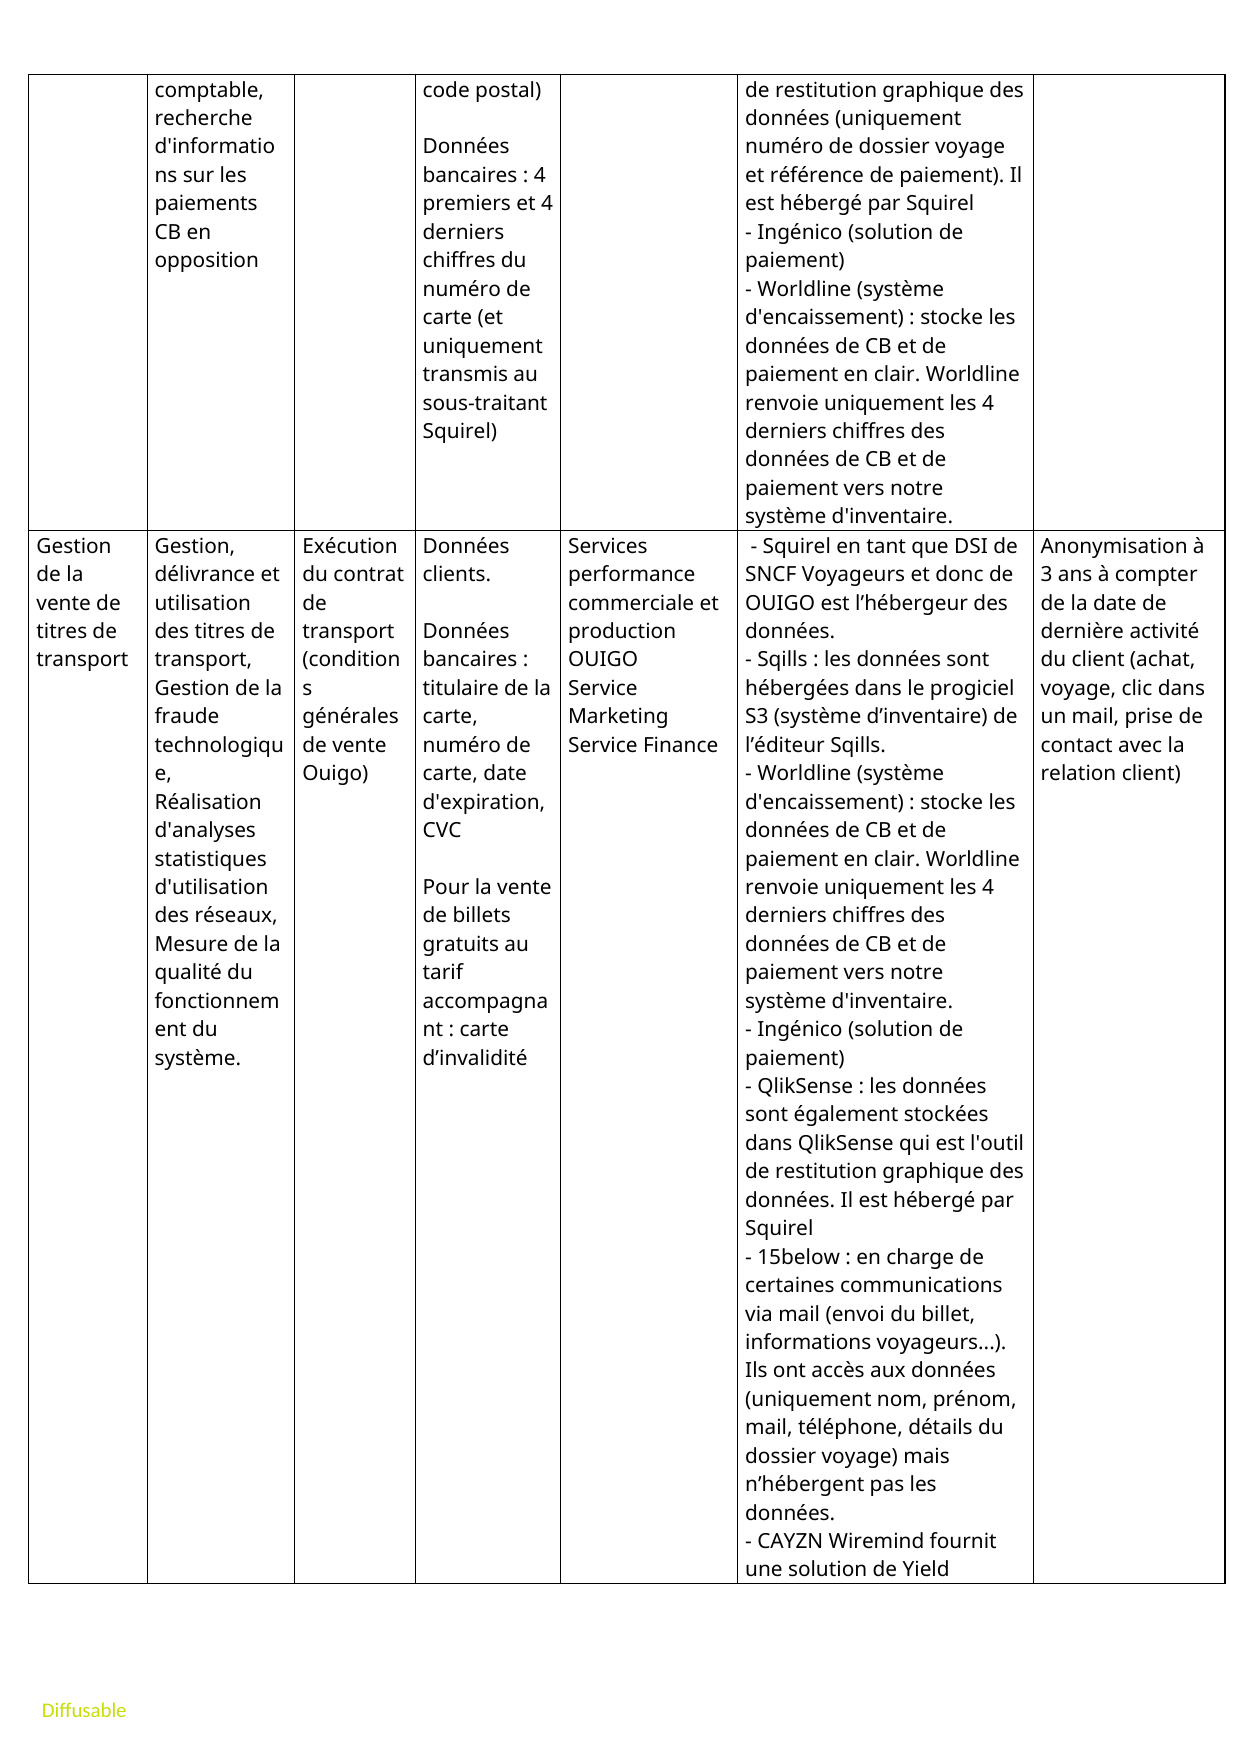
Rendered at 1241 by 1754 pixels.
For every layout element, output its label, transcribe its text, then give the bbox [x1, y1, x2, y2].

table_cell Anonymisation à 3 ans à compter de la date de dernière activité du client (achat, voyage, clic dans un mail, prise de contact avec la relation client) [1034, 531, 1224, 1583]
table_cell Gestion de la vente de titres de transport [29, 531, 147, 1583]
table_cell Données clients. Données bancaires : titulaire de la carte, numéro de carte, date d'expiration, CVC Pour la vente de billets gratuits au tarif accompagnant : carte d’invalidité [416, 531, 560, 1583]
table_cell - Squirel en tant que DSI de SNCF Voyageurs et donc de OUIGO est l’hébergeur des données. - Sqills : les données sont hébergées dans le progiciel S3 (système d’inventaire) de l’éditeur Sqills. - Worldline (système d'encaissement) : stocke les données de CB et de paiement en clair. Worldline renvoie uniquement les 4 derniers chiffres des données de CB et de paiement vers notre système d'inventaire. - Ingénico (solution de paiement) - QlikSense : les données sont également stockées dans QlikSense qui est l'outil de restitution graphique des données. Il est hébergé par Squirel - 15below : en charge de certaines communications via mail (envoi du billet, informations voyageurs...). Ils ont accès aux données (uniquement nom, prénom, mail, téléphone, détails du dossier voyage) mais n’hébergent pas les données. - CAYZN Wiremind fournit une solution de Yield [738, 531, 1033, 1583]
table_cell [561, 75, 737, 530]
table_cell Services performance commerciale et production OUIGO Service Marketing Service Finance [561, 531, 737, 1583]
table_cell code postal) Données bancaires : 4 premiers et 4 derniers chiffres du numéro de carte (et uniquement transmis au sous-traitant Squirel) [416, 75, 560, 530]
table_cell Exécution du contrat de transport (conditions générales de vente Ouigo) [295, 531, 415, 1583]
table_cell [29, 75, 147, 530]
table_cell [1034, 75, 1224, 530]
table_cell [295, 75, 415, 530]
table_cell Gestion, délivrance et utilisation des titres de transport, Gestion de la fraude technologique, Réalisation d'analyses statistiques d'utilisation des réseaux, Mesure de la qualité du fonctionnement du système. [148, 531, 294, 1583]
table_cell comptable, recherche d'informations sur les paiements CB en opposition [148, 75, 294, 530]
table_cell de restitution graphique des données (uniquement numéro de dossier voyage et référence de paiement). Il est hébergé par Squirel - Ingénico (solution de paiement) - Worldline (système d'encaissement) : stocke les données de CB et de paiement en clair. Worldline renvoie uniquement les 4 derniers chiffres des données de CB et de paiement vers notre système d'inventaire. [738, 75, 1033, 530]
